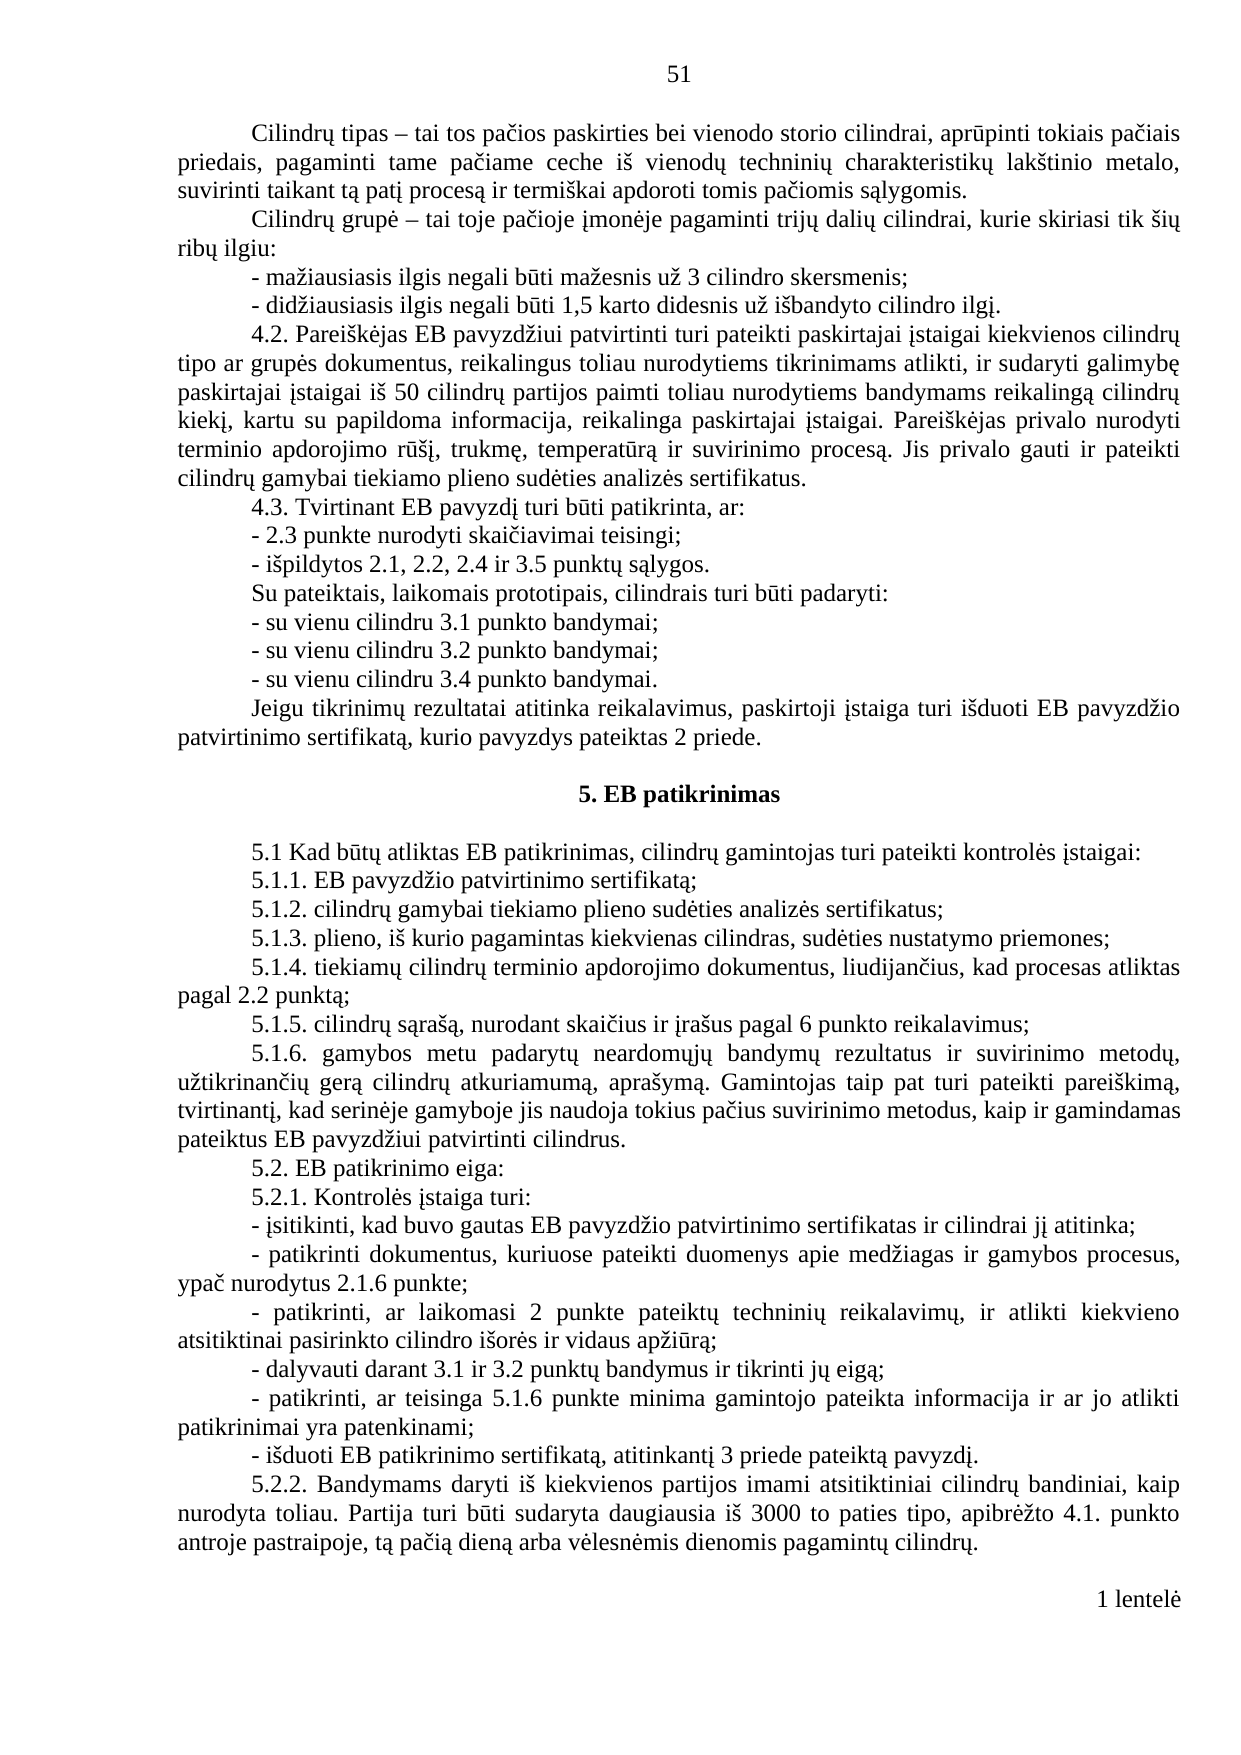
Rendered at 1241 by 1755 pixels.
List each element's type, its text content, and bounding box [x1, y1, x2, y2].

text - 2.3 punkte nurodyti skaičiavimai teisingi; [177, 521, 1181, 549]
text 5.1.5. cilindrų sąrašą, nurodant skaičius ir įrašus pagal 6 punkto reikalavimus; [177, 1009, 1181, 1038]
text 5.2.2. Bandymams daryti iš kiekvienos partijos imami atsitiktiniai cilindrų bandiniai, kaip nurodyta toliau. Partija turi būti sudaryta daugiausia iš 3000 to paties tipo, apibrėžto 4.1. punkto antroje pastraipoje, tą pačią dieną arba vėlesnėmis dienomis pagamintų cilindrų. [177, 1469, 1181, 1556]
text 5.1.4. tiekiamų cilindrų terminio apdorojimo dokumentus, liudijančius, kad procesas atliktas pagal 2.2 punktą; [177, 952, 1181, 1009]
text - mažiausiasis ilgis negali būti mažesnis už 3 cilindro skersmenis; [177, 262, 1181, 291]
text - dalyvauti darant 3.1 ir 3.2 punktų bandymus ir tikrinti jų eigą; [177, 1354, 1181, 1383]
text Cilindrų grupė – tai toje pačioje įmonėje pagaminti trijų dalių cilindrai, kurie skiriasi tik šių ribų ilgiu: [177, 204, 1181, 262]
text - su vienu cilindru 3.4 punkto bandymai. [177, 664, 1181, 693]
text 5.2. EB patikrinimo eiga: [177, 1153, 1181, 1182]
text - išduoti EB patikrinimo sertifikatą, atitinkantį 3 priede pateiktą pavyzdį. [177, 1441, 1181, 1469]
text - patikrinti, ar laikomasi 2 punkte pateiktų techninių reikalavimų, ir atlikti kiekvieno atsitiktinai pasirinkto cilindro išorės ir vidaus apžiūrą; [177, 1297, 1181, 1354]
text 5.1 Kad būtų atliktas EB patikrinimas, cilindrų gamintojas turi pateikti kontrolės įstaigai: [177, 837, 1181, 866]
text - su vienu cilindru 3.2 punkto bandymai; [177, 636, 1181, 664]
text - patikrinti dokumentus, kuriuose pateikti duomenys apie medžiagas ir gamybos procesus, ypač nurodytus 2.1.6 punkte; [177, 1239, 1181, 1297]
text Jeigu tikrinimų rezultatai atitinka reikalavimus, paskirtoji įstaiga turi išduoti EB pavyzdžio patvirtinimo sertifikatą, kurio pavyzdys pateiktas 2 priede. [177, 693, 1181, 751]
text - įsitikinti, kad buvo gautas EB pavyzdžio patvirtinimo sertifikatas ir cilindrai jį atitinka; [177, 1211, 1181, 1239]
text - didžiausiasis ilgis negali būti 1,5 karto didesnis už išbandyto cilindro ilgį. [177, 291, 1181, 319]
text 5.1.3. plieno, iš kurio pagamintas kiekvienas cilindras, sudėties nustatymo priemones; [177, 923, 1181, 952]
text 5.2.1. Kontrolės įstaiga turi: [177, 1182, 1181, 1211]
text - su vienu cilindru 3.1 punkto bandymai; [177, 607, 1181, 636]
text 1 lentelė [177, 1584, 1181, 1613]
text Cilindrų tipas – tai tos pačios paskirties bei vienodo storio cilindrai, aprūpinti tokiais pačiais priedais, pagaminti tame pačiame ceche iš vienodų techninių charakteristikų lakštinio metalo, suvirinti taikant tą patį procesą ir termiškai apdoroti tomis pačiomis sąlygomis. [177, 118, 1181, 204]
text Su pateiktais, laikomais prototipais, cilindrais turi būti padaryti: [177, 578, 1181, 607]
text - patikrinti, ar teisinga 5.1.6 punkte minima gamintojo pateikta informacija ir ar jo atlikti patikrinimai yra patenkinami; [177, 1383, 1181, 1441]
text 4.3. Tvirtinant EB pavyzdį turi būti patikrinta, ar: [177, 492, 1181, 521]
text 5.1.6. gamybos metu padarytų neardomųjų bandymų rezultatus ir suvirinimo metodų, užtikrinančių gerą cilindrų atkuriamumą, aprašymą. Gamintojas taip pat turi pateikti pareiškimą, tvirtinantį, kad serinėje gamyboje jis naudoja tokius pačius suvirinimo metodus, kaip ir gamindamas pateiktus EB pavyzdžiui patvirtinti cilindrus. [177, 1038, 1181, 1153]
text 5.1.2. cilindrų gamybai tiekiamo plieno sudėties analizės sertifikatus; [177, 894, 1181, 923]
text 4.2. Pareiškėjas EB pavyzdžiui patvirtinti turi pateikti paskirtajai įstaigai kiekvienos cilindrų tipo ar grupės dokumentus, reikalingus toliau nurodytiems tikrinimams atlikti, ir sudaryti galimybę paskirtajai įstaigai iš 50 cilindrų partijos paimti toliau nurodytiems bandymams reikalingą cilindrų kiekį, kartu su papildoma informacija, reikalinga paskirtajai įstaigai. Pareiškėjas privalo nurodyti terminio apdorojimo rūšį, trukmę, temperatūrą ir suvirinimo procesą. Jis privalo gauti ir pateikti cilindrų gamybai tiekiamo plieno sudėties analizės sertifikatus. [177, 319, 1181, 492]
text 5. EB patikrinimas [177, 779, 1181, 808]
text - išpildytos 2.1, 2.2, 2.4 ir 3.5 punktų sąlygos. [177, 549, 1181, 578]
text 5.1.1. EB pavyzdžio patvirtinimo sertifikatą; [177, 866, 1181, 894]
